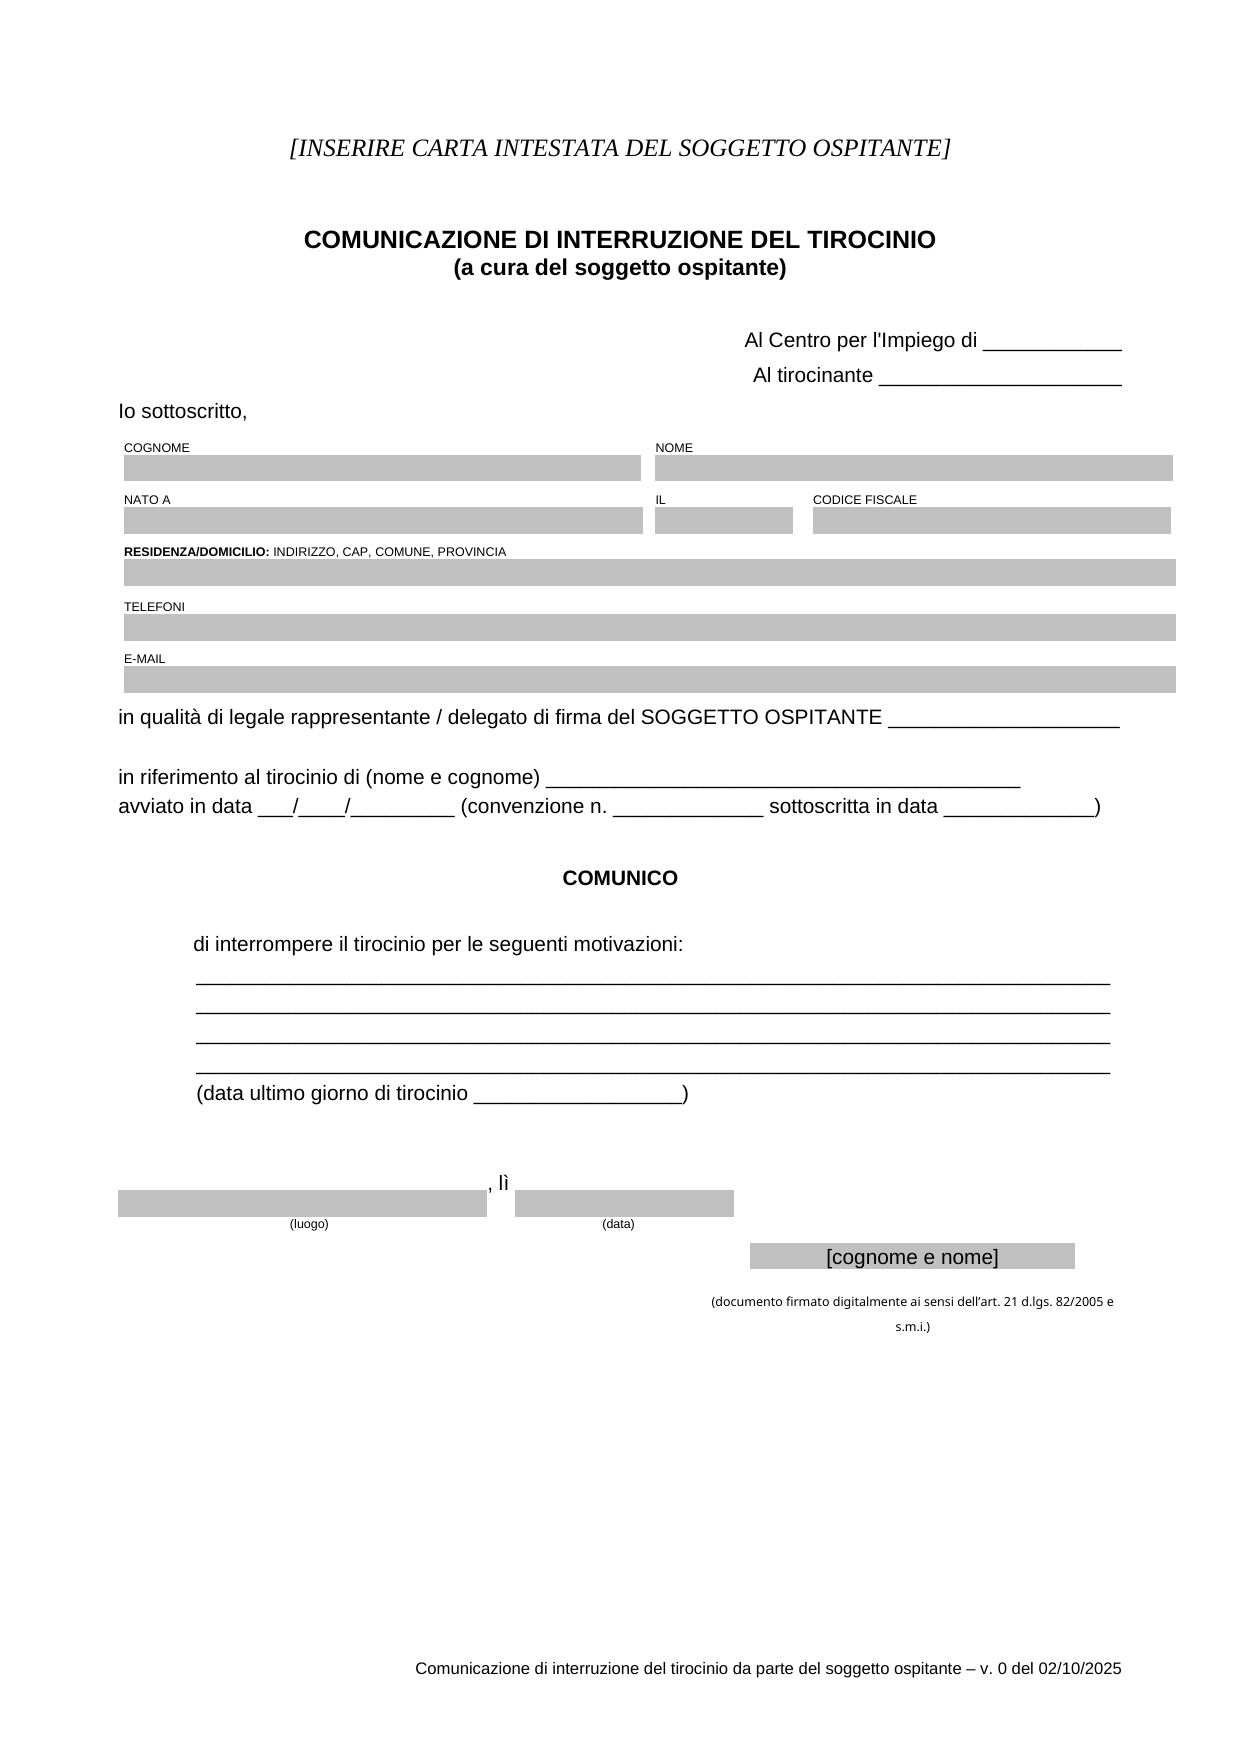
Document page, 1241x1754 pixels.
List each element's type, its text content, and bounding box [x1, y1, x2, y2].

text Al Centro per l'Impiego di ____________ [118, 327, 1122, 351]
text COMUNICAZIONE DI INTERRUZIONE DEL TIROCINIO [118, 225, 1122, 253]
table_cell CODICE FISCALE [807, 487, 1181, 539]
table_header COGNOME [118, 435, 649, 487]
table_header [118, 1231, 453, 1281]
text (luogo) (data) [118, 1217, 1122, 1231]
text _______________________________________________________________________________ [196, 1021, 1122, 1045]
subtitle [INSERIRE CARTA INTESTATA DEL SOGGETTO OSPITANTE] [118, 133, 1122, 162]
table_cell [453, 1281, 703, 1347]
text avviato in data ___/____/_________ (convenzione n. _____________ sottoscritta in data _____________) [118, 794, 1122, 818]
table_cell NATO A [118, 487, 649, 539]
table_cell (documento firmato digitalmente ai sensi dell’art. 21 d.lgs. 82/2005 e s.m.i.) [703, 1281, 1122, 1347]
table_header NOME [650, 435, 1181, 487]
table_header [703, 1231, 1122, 1281]
text (a cura del soggetto ospitante) [118, 253, 1122, 280]
table_cell IL [650, 487, 807, 539]
text COMUNICO [118, 866, 1122, 890]
text in riferimento al tirocinio di (nome e cognome) _________________________________________ [118, 764, 1122, 788]
text (data ultimo giorno di tirocinio __________________) [196, 1081, 1122, 1105]
table_header [453, 1231, 703, 1281]
text _______________________________________________________________________________ [196, 1051, 1122, 1075]
text Io sottoscritto, [118, 399, 1122, 423]
table_cell [118, 1281, 453, 1347]
text _______________________________________________________________________________ [196, 991, 1122, 1015]
text Al tirocinante _____________________ [118, 363, 1122, 387]
text _______________________________________________________________________________ [196, 961, 1122, 985]
text in qualità di legale rappresentante / delegato di firma del SOGGETTO OSPITANTE ____________________ [118, 705, 1122, 729]
table_cell TELEFONI [118, 594, 1181, 646]
list di interrompere il tirocinio per le seguenti motivazioni: [156, 931, 1122, 955]
text , lì [118, 1171, 1122, 1217]
table_cell E-MAIL [118, 646, 1181, 699]
table_cell RESIDENZA/DOMICILIO: INDIRIZZO, CAP, COMUNE, PROVINCIA [118, 539, 1181, 594]
